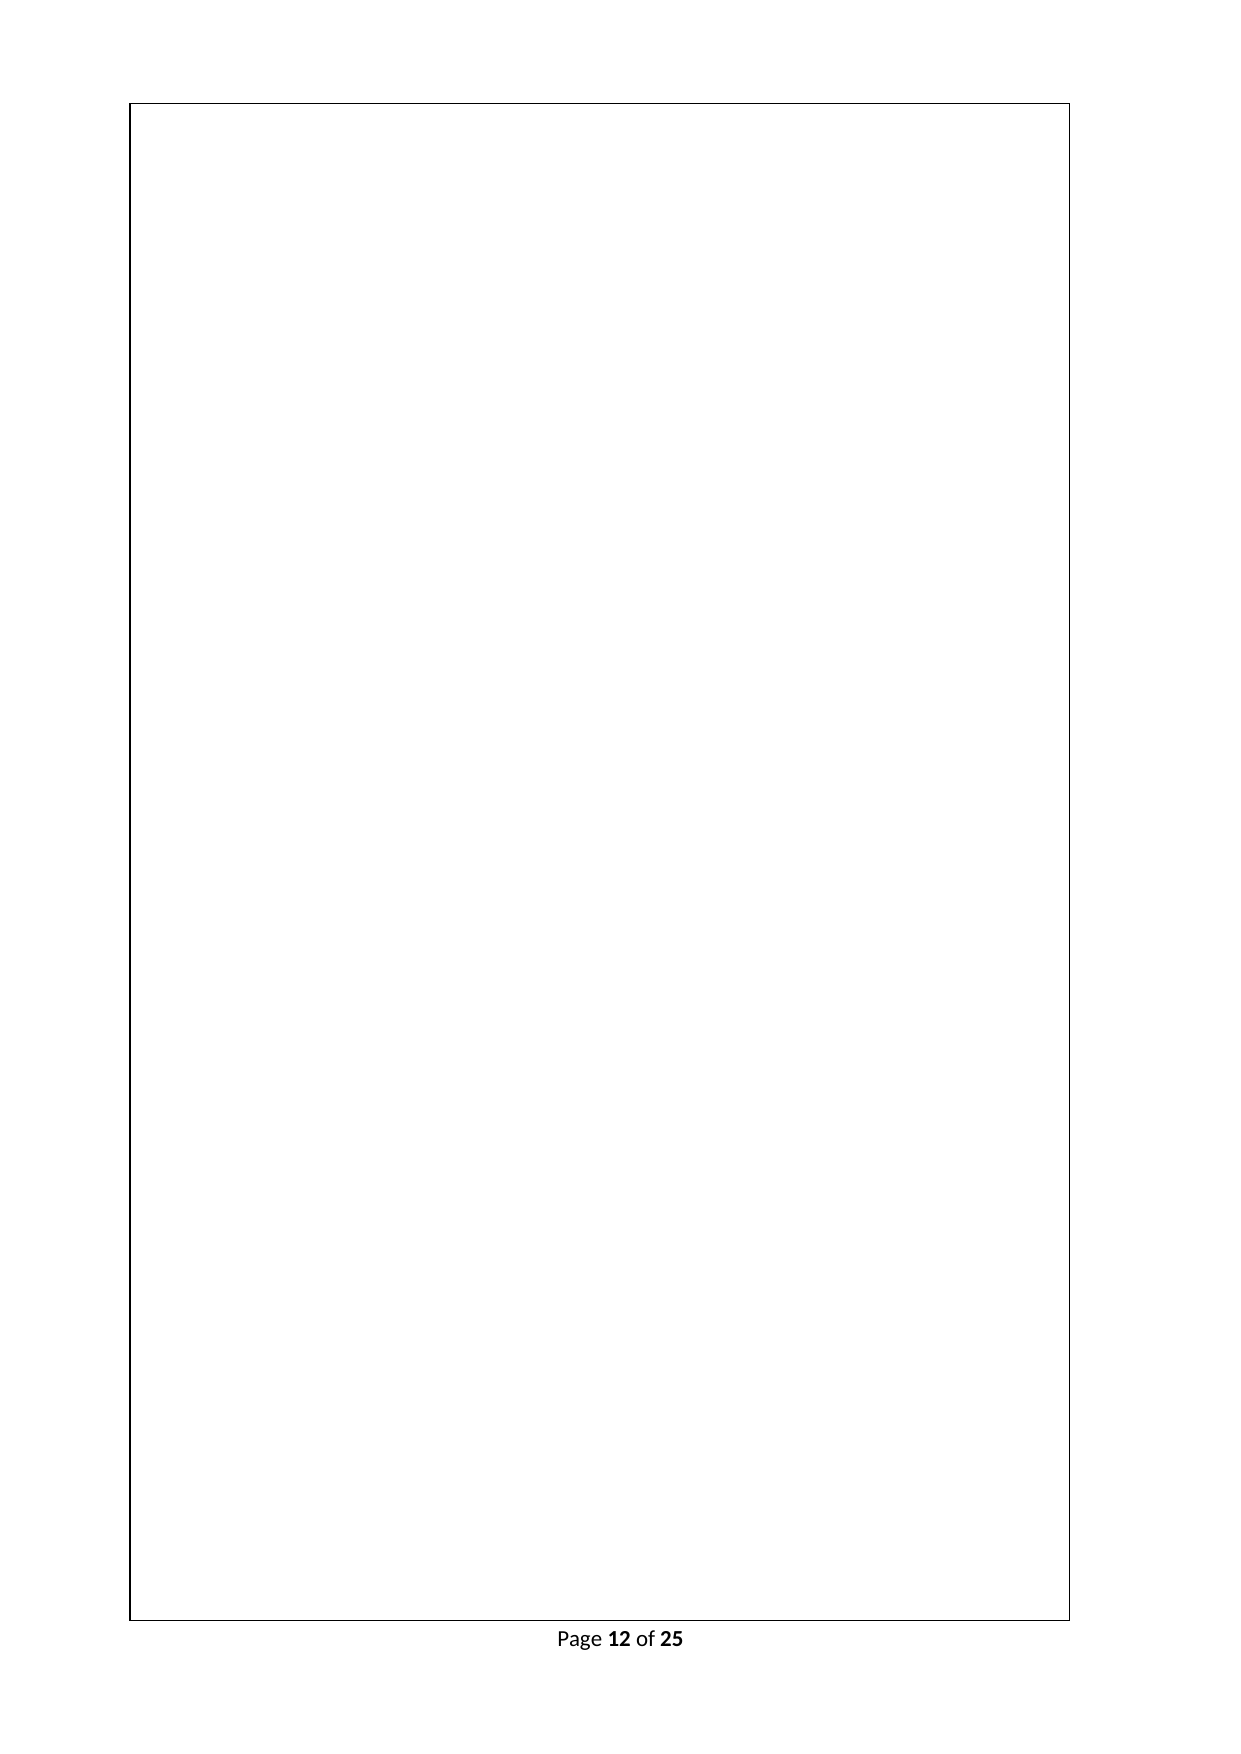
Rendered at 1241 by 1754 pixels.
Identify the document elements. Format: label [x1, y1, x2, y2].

table_cell [131, 104, 1069, 1620]
